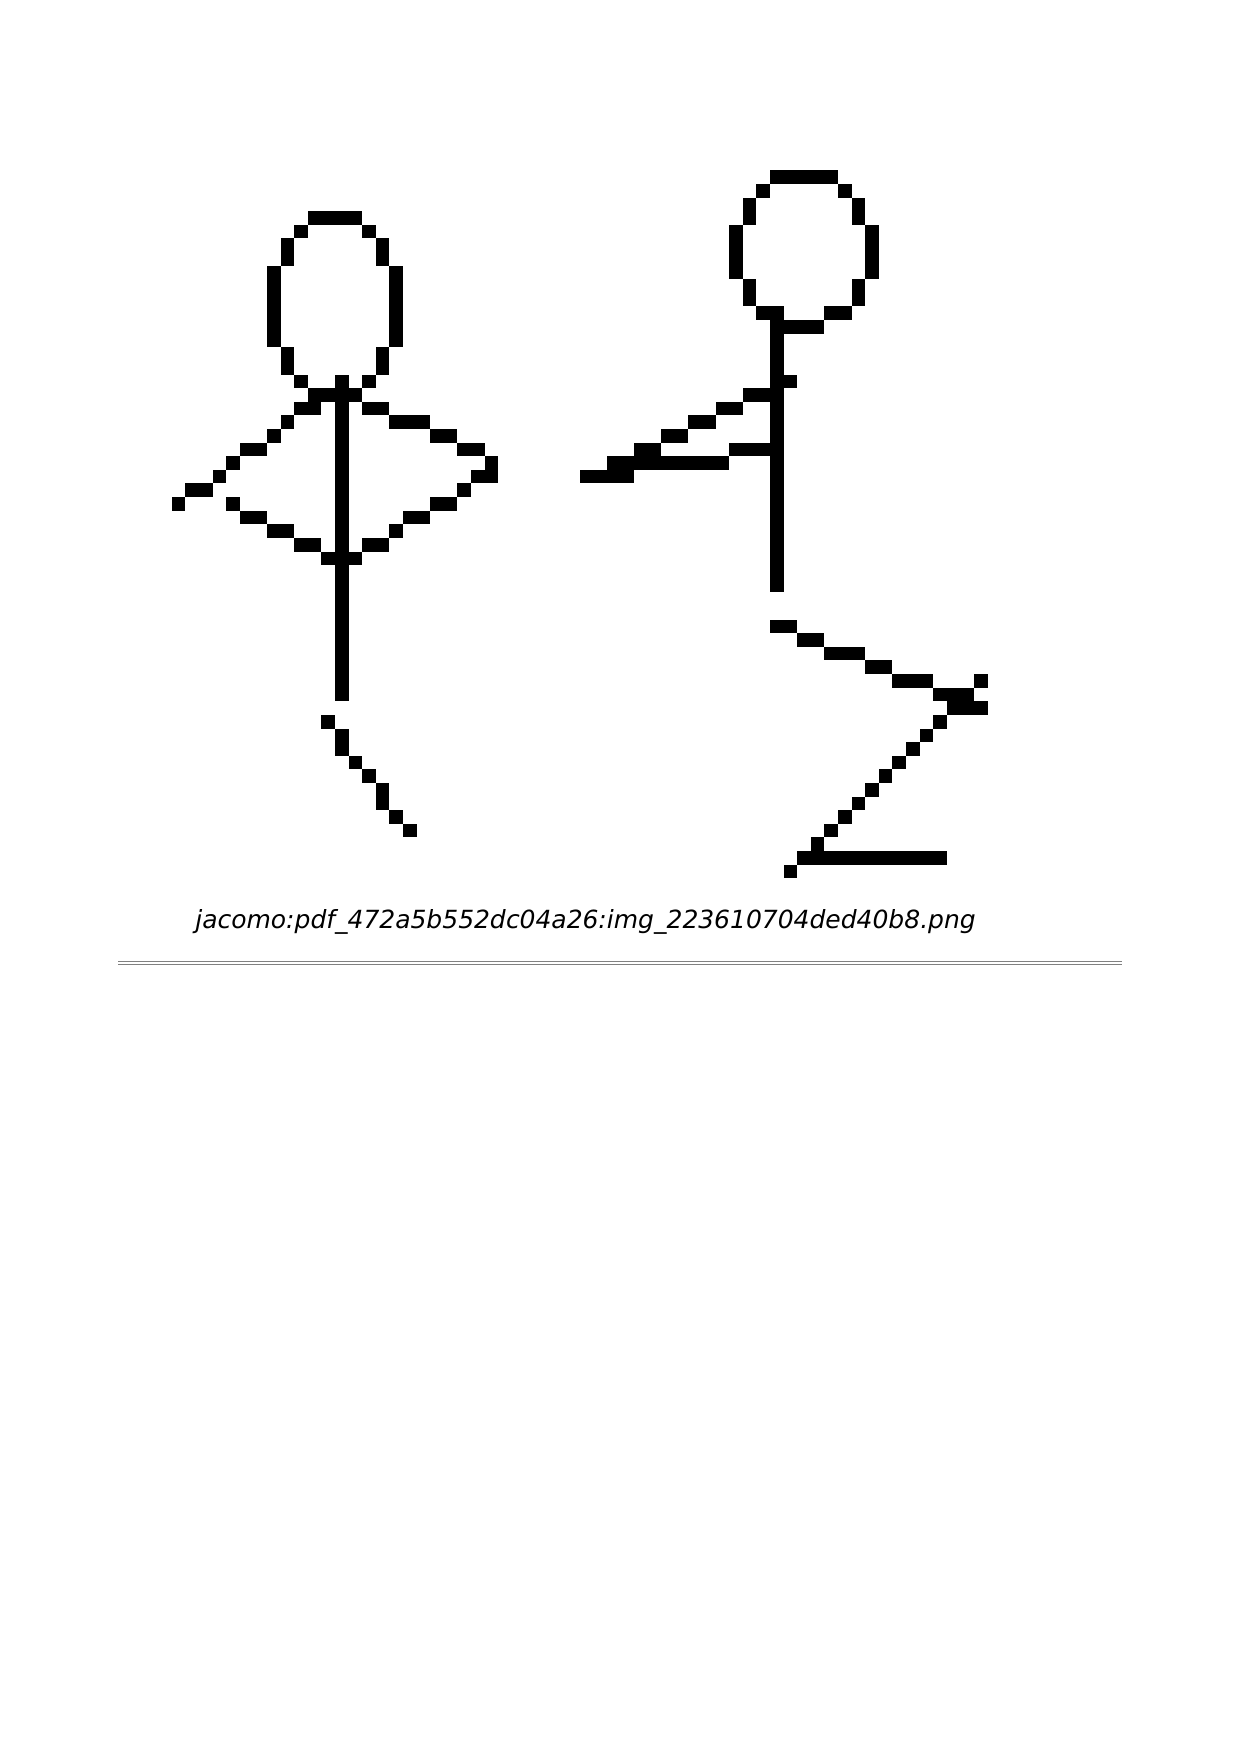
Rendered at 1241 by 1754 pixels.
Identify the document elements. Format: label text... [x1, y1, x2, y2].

picture [118, 130, 1056, 906]
text jacomo:pdf_472a5b552dc04a26:img_223610704ded40b8.png [118, 906, 1056, 934]
